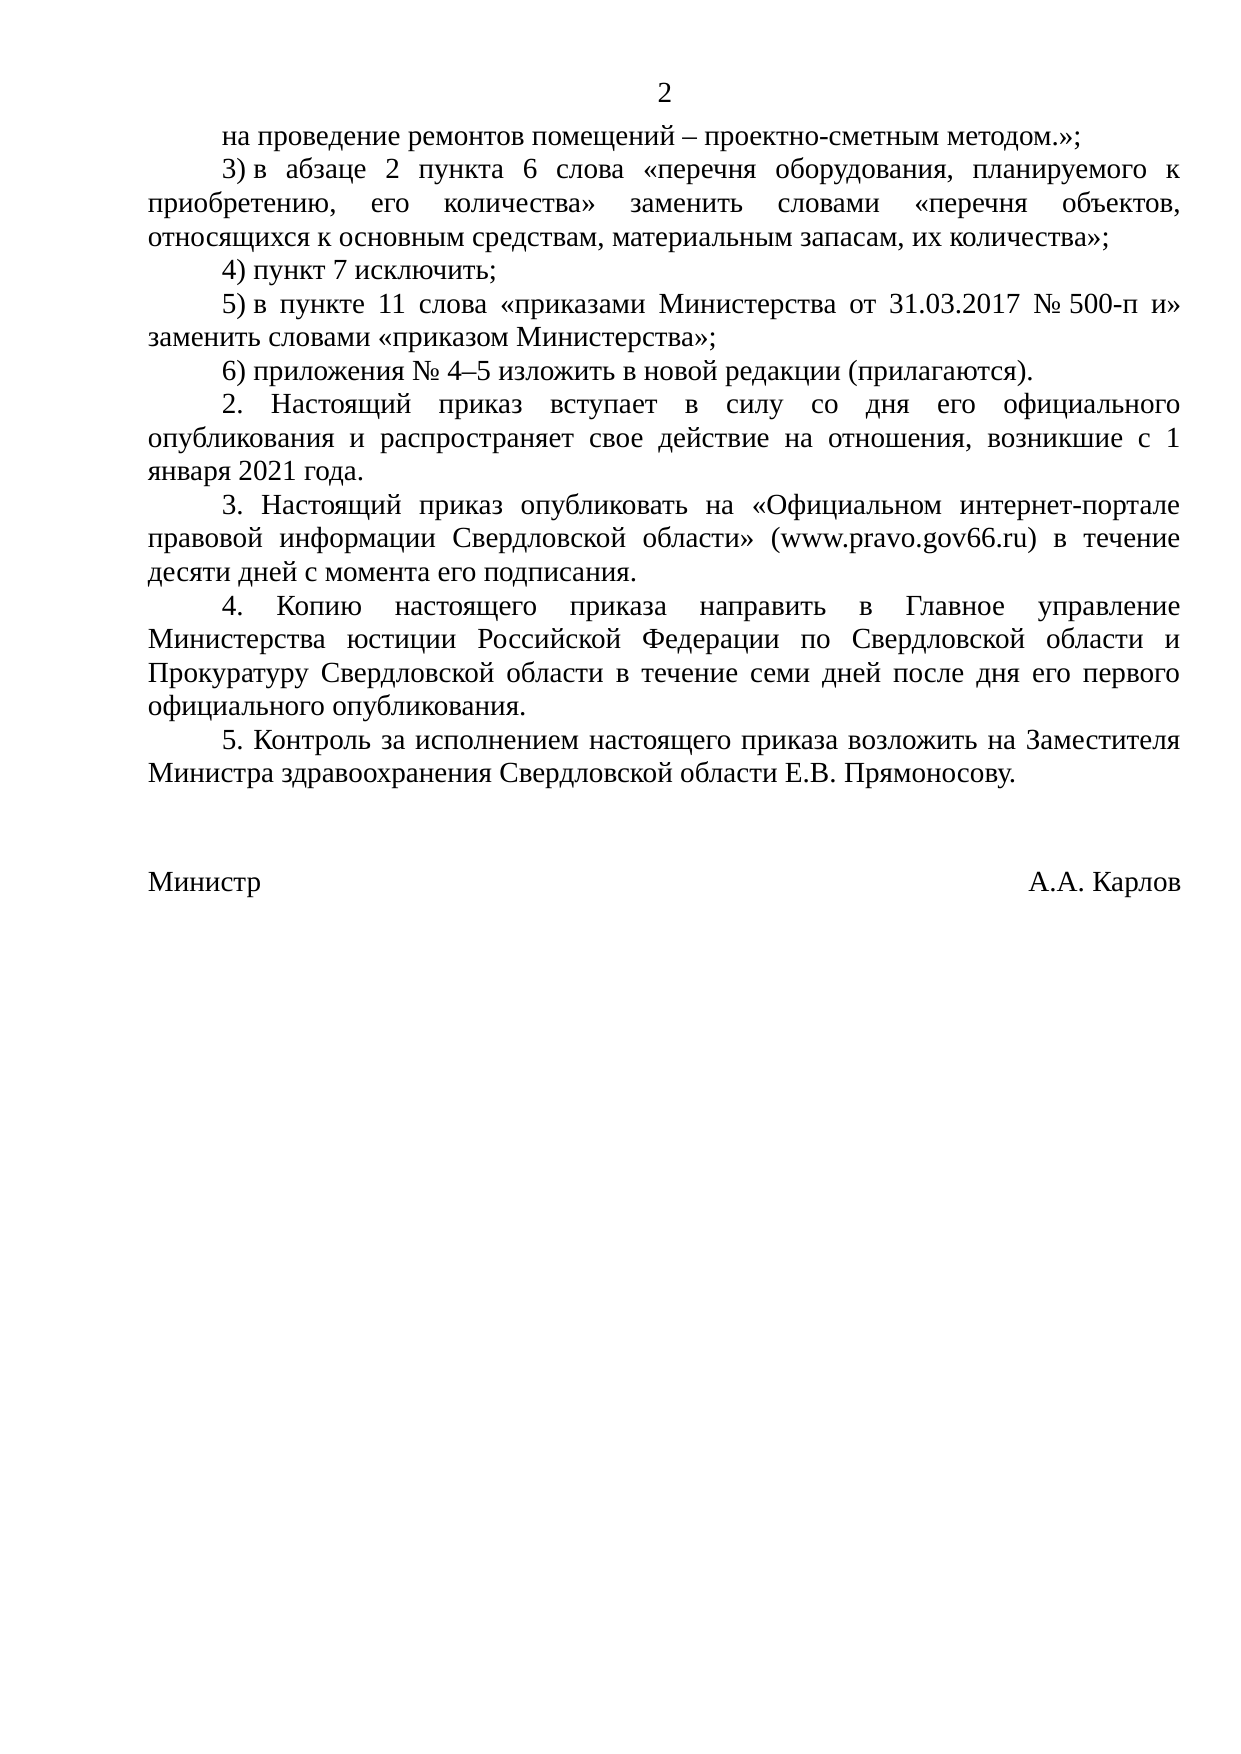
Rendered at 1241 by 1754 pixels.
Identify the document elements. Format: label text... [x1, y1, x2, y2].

text 5) в пункте 11 слова «приказами Министерства от 31.03.2017 № 500-п и» заменить словами «приказом Министерства»; [148, 286, 1181, 353]
text 4. Копию настоящего приказа направить в Главное управление Министерства юстиции Российской Федерации по Свердловской области и Прокуратуру Свердловской области в течение семи дней после дня его первого официального опубликования. [148, 588, 1181, 722]
text 3. Настоящий приказ опубликовать на «Официальном интернет-портале правовой информации Свердловской области» (www.pravo.gov66.ru) в течение десяти дней с момента его подписания. [148, 487, 1181, 588]
text 3) в абзаце 2 пункта 6 слова «перечня оборудования, планируемого к приобретению, его количества» заменить словами «перечня объектов, относящихся к основным средствам, материальным запасам, их количества»; [148, 152, 1181, 252]
text 6) приложения № 4–5 изложить в новой редакции (прилагаются). [148, 353, 1181, 386]
text 5. Контроль за исполнением настоящего приказа возложить на Заместителя Министра здравоохранения Свердловской области Е.В. Прямоносову. [148, 722, 1181, 789]
text на проведение ремонтов помещений – проектно-сметным методом.»; [148, 118, 1181, 152]
table_header Министр [144, 856, 498, 898]
text 4) пункт 7 исключить; [148, 252, 1181, 286]
table_header А.А. Карлов [837, 856, 1196, 898]
table_header [498, 856, 837, 898]
text 2. Настоящий приказ вступает в силу со дня его официального опубликования и распространяет свое действие на отношения, возникшие с 1 января 2021 года. [148, 386, 1181, 487]
